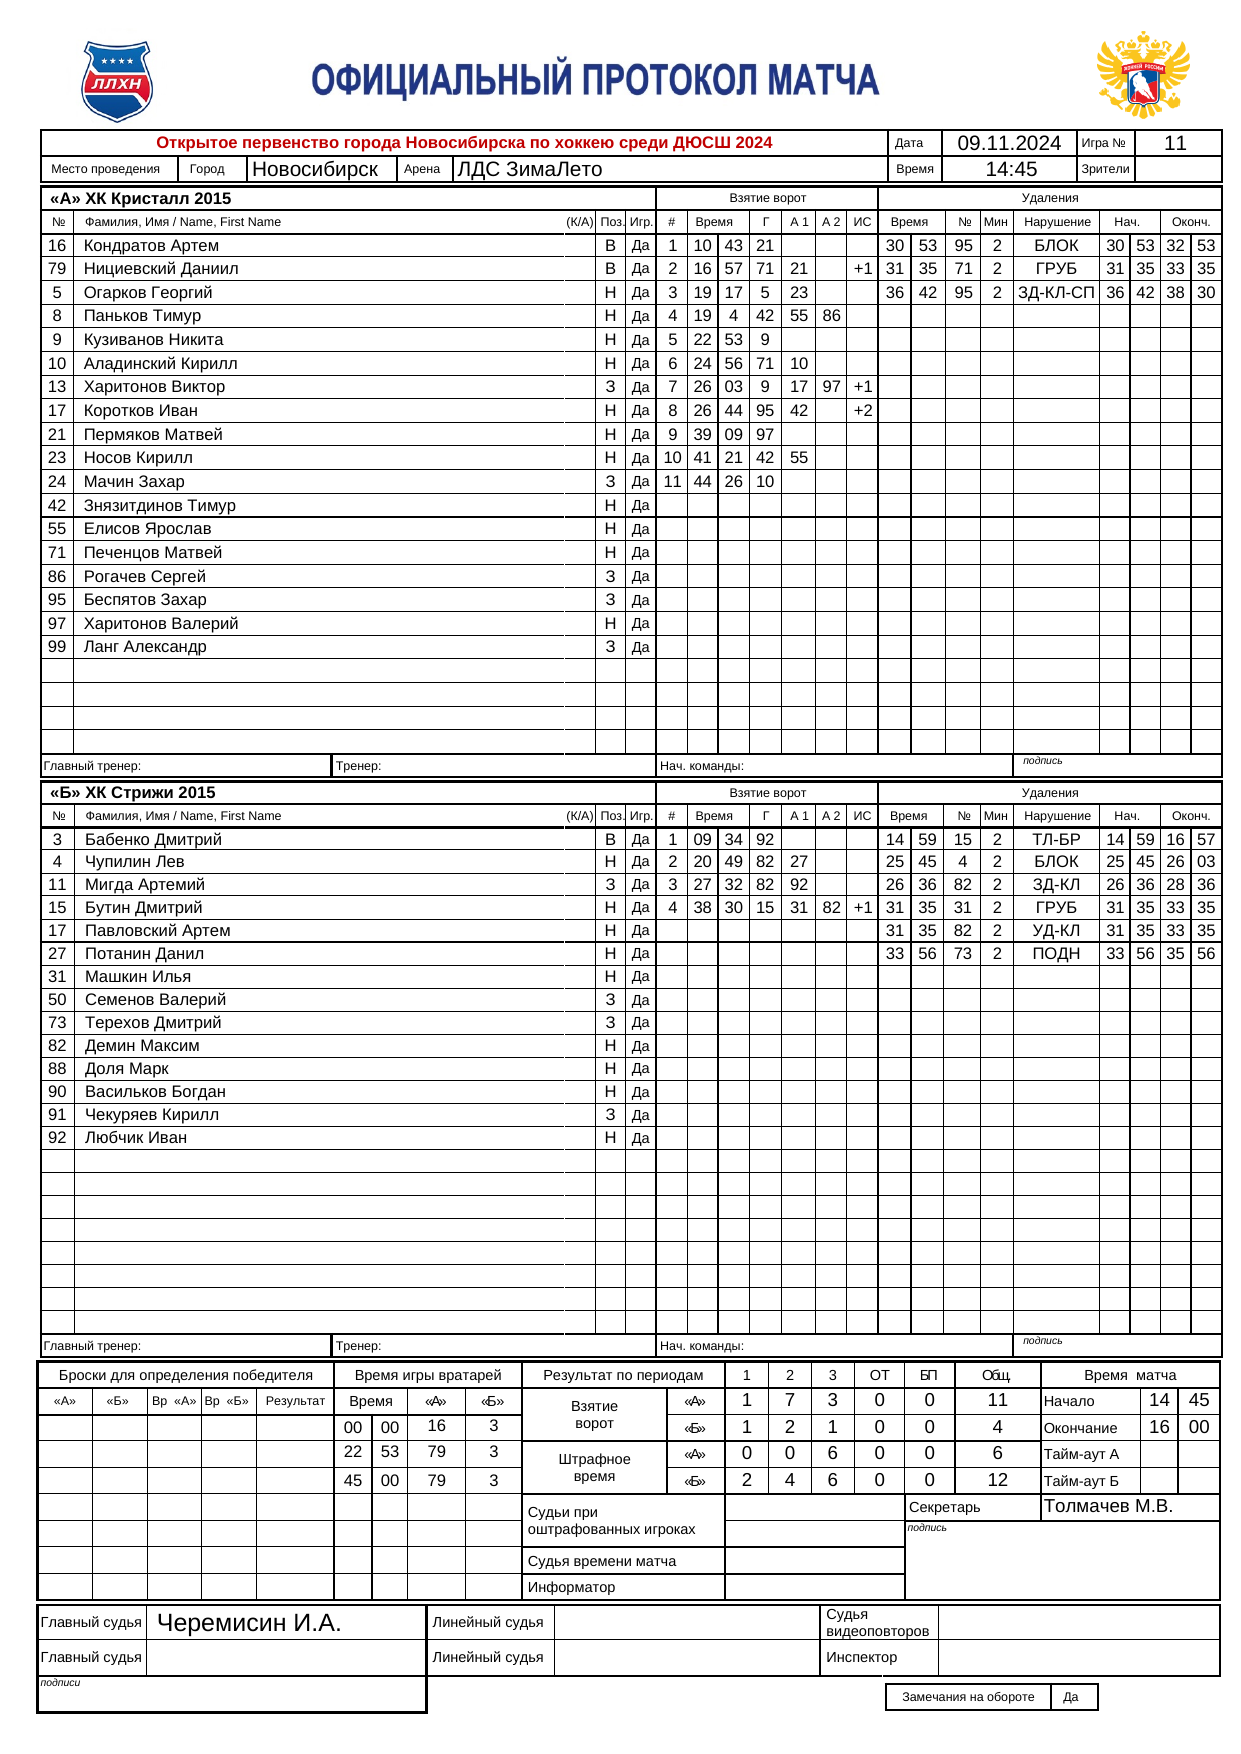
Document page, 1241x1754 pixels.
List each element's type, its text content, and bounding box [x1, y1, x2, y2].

table_cell 30 [879, 235, 910, 256]
table_cell [1179, 1468, 1219, 1493]
table_cell [42, 659, 73, 682]
table_cell [596, 683, 625, 706]
table_cell [74, 683, 564, 706]
table_cell [750, 1265, 781, 1287]
table_cell 27 [688, 874, 717, 895]
table_cell Харитонов Валерий [74, 612, 564, 634]
table_cell [688, 1311, 717, 1333]
table_cell 09 [688, 829, 717, 849]
table_cell [1014, 423, 1099, 445]
table_cell 97 [42, 612, 73, 634]
table_cell [816, 399, 846, 422]
table_cell [1014, 1012, 1099, 1033]
table_cell [565, 541, 595, 564]
table_cell [1014, 1081, 1099, 1103]
table_cell Да [626, 541, 655, 564]
table_cell [428, 1677, 882, 1711]
table_cell ИС [847, 805, 877, 826]
table_cell [1131, 1081, 1160, 1103]
table_cell 15 [944, 829, 980, 849]
table_cell [750, 1035, 781, 1057]
table_cell [1131, 1150, 1160, 1172]
table_cell [565, 423, 595, 445]
table_cell Толмачев М.В. [1042, 1495, 1219, 1520]
table_cell [93, 1441, 147, 1467]
table_cell [981, 1242, 1013, 1264]
table_cell [565, 1173, 595, 1195]
table_cell 38 [1161, 281, 1190, 303]
table_cell [565, 565, 595, 587]
table_cell [782, 235, 815, 256]
table_cell 2 [981, 896, 1013, 918]
table_cell 26 [688, 376, 717, 398]
table_cell [1131, 1265, 1160, 1287]
table_cell [1192, 305, 1221, 327]
table_cell [565, 1219, 595, 1241]
table_cell 55 [782, 446, 815, 469]
table_cell [981, 636, 1013, 658]
table_cell [879, 707, 910, 729]
table_cell [373, 1547, 407, 1573]
table_cell [688, 1265, 717, 1287]
table_cell [93, 1521, 147, 1546]
table_cell ЛДС ЗимаЛето [454, 157, 887, 181]
table_cell [42, 1196, 74, 1218]
table_cell [1014, 1150, 1099, 1172]
table_cell 0 [905, 1442, 954, 1467]
table_cell З [596, 376, 625, 398]
table_cell [719, 1242, 749, 1264]
table_header Взятие ворот [657, 188, 877, 209]
table_cell [750, 1242, 781, 1264]
table_cell [657, 565, 687, 587]
table_cell [1161, 518, 1190, 540]
table_cell [688, 1035, 717, 1057]
table_cell 82 [750, 850, 781, 872]
table_cell [883, 1677, 1220, 1681]
table_cell Да [626, 1104, 655, 1126]
table_cell [202, 1547, 256, 1573]
table_cell [408, 1494, 465, 1520]
table_cell 57 [1192, 829, 1221, 849]
table_cell 21 [782, 257, 815, 280]
table_cell [912, 1150, 943, 1172]
table_cell [816, 565, 846, 587]
table_cell [688, 1173, 717, 1195]
table_cell 25 [1100, 850, 1129, 872]
table_cell [1014, 494, 1099, 516]
table_cell [1014, 966, 1099, 987]
table_cell [1192, 541, 1221, 564]
table_cell [1100, 730, 1129, 753]
table_cell [1161, 1196, 1190, 1218]
table_cell [1131, 376, 1160, 398]
table_cell 2 [726, 1468, 768, 1493]
table_cell [726, 1495, 904, 1520]
table_cell А 2 [816, 805, 846, 826]
table_cell [847, 874, 877, 895]
table_cell 0 [855, 1442, 904, 1467]
table_cell [42, 1311, 74, 1333]
table_cell [1131, 1104, 1160, 1126]
table_cell [1100, 612, 1129, 634]
table_cell [1131, 1058, 1160, 1079]
table_cell [1014, 565, 1099, 587]
table_cell [39, 1416, 92, 1440]
table_cell [1100, 588, 1129, 611]
table_cell 2 [769, 1415, 811, 1440]
table_cell [1131, 1012, 1160, 1033]
table_cell Н [596, 612, 625, 634]
table_cell [879, 1219, 910, 1241]
table_cell Черемисин И.А. [147, 1606, 425, 1639]
table_cell [39, 1521, 92, 1546]
table_cell Да [626, 1058, 655, 1079]
table_cell Нач. команды: [657, 1335, 1012, 1356]
table_header Время матча [1042, 1363, 1219, 1387]
table_cell [1192, 1035, 1221, 1057]
table_cell 35 [912, 896, 943, 918]
table_cell Н [596, 352, 625, 374]
table_cell [946, 588, 980, 611]
table_cell [912, 565, 945, 587]
table_cell [1161, 1242, 1190, 1264]
table_cell [750, 1081, 781, 1103]
table_cell Мачин Захар [74, 470, 564, 493]
table_cell Секретарь [906, 1495, 1040, 1520]
table_cell [1192, 683, 1221, 706]
table_cell [946, 659, 980, 682]
table_cell [1014, 1265, 1099, 1287]
table_cell [750, 1196, 781, 1218]
table_cell [1100, 1196, 1129, 1218]
table_cell 31 [1100, 257, 1129, 280]
table_cell [944, 1265, 980, 1287]
table_cell Поз. [596, 211, 625, 233]
table_cell [1161, 1173, 1190, 1195]
table_cell [981, 1104, 1013, 1126]
table_cell [1192, 399, 1221, 422]
table_cell 2 [981, 920, 1013, 941]
table_cell [944, 1035, 980, 1057]
table_cell [42, 1219, 74, 1241]
table_cell [1014, 989, 1099, 1011]
table_cell [565, 920, 595, 941]
table_cell 71 [42, 541, 73, 564]
table_cell ТЛ-БР [1014, 829, 1099, 849]
table_cell [946, 376, 980, 398]
table_cell [1192, 1288, 1221, 1310]
table_cell [782, 565, 815, 587]
table_cell [626, 730, 655, 753]
table_cell [816, 659, 846, 682]
table_cell [912, 1035, 943, 1057]
table_cell [912, 1311, 943, 1333]
table_cell 4 [719, 305, 749, 327]
table_cell З [596, 565, 625, 587]
table_cell [1161, 612, 1190, 634]
table_cell 6 [657, 352, 687, 374]
table_header Взятие ворот [657, 783, 877, 803]
table_header 1 [726, 1363, 768, 1387]
table_cell [565, 1127, 595, 1149]
table_cell [565, 1081, 595, 1103]
table_cell Да [626, 920, 655, 941]
table_cell [335, 1494, 371, 1520]
table_cell 14 [1141, 1389, 1177, 1413]
table_cell [626, 1242, 655, 1264]
table_cell 16 [1141, 1415, 1177, 1440]
table_cell [847, 1265, 877, 1287]
table_cell Главный судья [39, 1606, 146, 1639]
table_cell 2 [981, 281, 1013, 303]
table_cell Инспектор [821, 1640, 938, 1675]
table_cell В [596, 829, 625, 849]
table_cell [1100, 1081, 1129, 1103]
table_cell Кузиванов Никита [74, 328, 564, 351]
table_cell [148, 1441, 201, 1467]
table_cell [782, 920, 815, 941]
table_cell [688, 565, 717, 587]
table_cell [1161, 659, 1190, 682]
table_cell [750, 541, 781, 564]
table_cell [1161, 1265, 1190, 1287]
table_cell Н [596, 541, 625, 564]
table_cell [565, 966, 595, 987]
table_cell [1192, 989, 1221, 1011]
table_cell [719, 518, 749, 540]
table_cell 9 [42, 328, 73, 351]
table_cell [847, 1081, 877, 1103]
table_cell № [42, 211, 73, 233]
table_cell [257, 1416, 333, 1440]
table_cell [847, 943, 877, 964]
table_cell [565, 376, 595, 398]
table_header 2 [769, 1363, 811, 1387]
table_cell [719, 1127, 749, 1149]
table_cell [750, 1012, 781, 1033]
table_cell [596, 1288, 625, 1310]
table_cell Беспятов Захар [74, 588, 564, 611]
table_cell [879, 376, 910, 398]
table_cell Арена [398, 157, 452, 181]
table_cell [782, 1035, 815, 1057]
table_cell [1192, 352, 1221, 374]
table_cell [75, 1265, 564, 1287]
table_cell [719, 730, 749, 753]
table_cell [816, 850, 846, 872]
table_cell 82 [944, 874, 980, 895]
table_cell 0 [855, 1415, 904, 1440]
table_cell [816, 352, 846, 374]
table_cell [1161, 565, 1190, 587]
table_cell [1131, 352, 1160, 374]
table_cell [657, 1242, 687, 1264]
table_cell [1014, 352, 1099, 374]
table_cell 59 [1131, 829, 1160, 849]
table_cell [596, 1196, 625, 1218]
table_cell 25 [879, 850, 910, 872]
table_cell 00 [373, 1416, 407, 1440]
table_cell [565, 850, 595, 872]
table_cell [944, 989, 980, 1011]
table_cell [719, 1311, 749, 1333]
table_cell 31 [944, 896, 980, 918]
table_cell [847, 683, 877, 706]
table_cell 3 [466, 1468, 521, 1493]
table_cell [1192, 1219, 1221, 1241]
table_cell [1014, 446, 1099, 469]
table_cell [1014, 730, 1099, 753]
table_cell [555, 1640, 819, 1675]
table_cell Да [626, 1035, 655, 1057]
table_cell [981, 966, 1013, 987]
table_cell [939, 1640, 1219, 1675]
table_cell 79 [408, 1468, 465, 1493]
table_cell [1161, 1035, 1190, 1057]
table_cell Город [179, 157, 246, 181]
table_cell 2 [981, 943, 1013, 964]
table_cell Новосибирск [248, 157, 396, 181]
table_cell [847, 850, 877, 872]
table_cell [981, 683, 1013, 706]
table_cell [1192, 1012, 1221, 1033]
table_cell [1131, 565, 1160, 587]
table_cell 82 [42, 1035, 74, 1057]
table_cell [879, 541, 910, 564]
table_cell Потанин Данил [75, 943, 564, 964]
table_cell [816, 730, 846, 753]
table_cell [1161, 494, 1190, 516]
table_cell [946, 470, 980, 493]
table_cell 10 [688, 235, 717, 256]
table_cell [688, 612, 717, 634]
table_cell [879, 1081, 910, 1103]
table_cell Да [626, 281, 655, 303]
table_cell 71 [750, 352, 781, 374]
table_cell +1 [847, 257, 877, 280]
table_cell +1 [847, 896, 877, 918]
table_cell [879, 518, 910, 540]
table_cell [847, 1173, 877, 1195]
table_cell Носов Кирилл [74, 446, 564, 469]
table_cell [408, 1521, 465, 1546]
table_cell [782, 494, 815, 516]
table_cell [816, 1311, 846, 1333]
table_cell [719, 494, 749, 516]
table_cell 1 [657, 235, 687, 256]
table_header 11 [1136, 131, 1221, 155]
table_cell 7 [769, 1389, 811, 1413]
table_cell [879, 399, 910, 422]
table_cell [1131, 1173, 1160, 1195]
table_cell [688, 730, 717, 753]
table_cell [981, 1127, 1013, 1149]
table_cell [946, 446, 980, 469]
table_cell Тренер: [333, 755, 655, 776]
table_cell № [944, 805, 980, 826]
table_cell [847, 541, 877, 564]
table_cell [847, 1242, 877, 1264]
table_cell [816, 446, 846, 469]
table_cell 1 [657, 829, 687, 849]
table_cell [1100, 518, 1129, 540]
table_cell [1131, 446, 1160, 469]
table_cell 82 [944, 920, 980, 941]
table_cell [1014, 541, 1099, 564]
table_cell [912, 305, 945, 327]
table_cell [750, 707, 781, 729]
table_cell [1131, 518, 1160, 540]
table_cell Н [596, 399, 625, 422]
table_cell 4 [657, 305, 687, 327]
table_cell Главный судья [39, 1640, 146, 1675]
table_cell «А» [668, 1389, 724, 1413]
table_cell 5 [750, 281, 781, 303]
table_cell [719, 659, 749, 682]
table_cell [816, 966, 846, 987]
table_cell [719, 920, 749, 941]
table_cell [1100, 1242, 1129, 1264]
table_cell [1192, 1058, 1221, 1079]
table_cell 56 [1192, 943, 1221, 964]
table_cell [981, 446, 1013, 469]
table_cell 45 [335, 1468, 371, 1493]
table_cell 10 [42, 352, 73, 374]
table_cell Н [596, 943, 625, 964]
table_cell Место проведения [42, 157, 177, 181]
table_cell [1014, 470, 1099, 493]
table_cell [750, 1104, 781, 1126]
table_cell [782, 1012, 815, 1033]
table_cell [1161, 588, 1190, 611]
table_cell Да [626, 235, 655, 256]
table_cell 22 [335, 1441, 371, 1467]
table_cell 10 [750, 470, 781, 493]
table_cell [816, 1173, 846, 1195]
table_cell [657, 659, 687, 682]
table_cell [719, 1104, 749, 1126]
table_cell [750, 943, 781, 964]
table_cell [912, 1058, 943, 1079]
table_cell [816, 1242, 846, 1264]
table_cell [466, 1494, 521, 1520]
table_cell 35 [1192, 257, 1221, 280]
table_cell Судья видеоповторов [821, 1606, 938, 1639]
table_cell 33 [1161, 257, 1190, 280]
table_cell [1161, 1219, 1190, 1241]
table_cell [1100, 328, 1129, 351]
table_cell 9 [657, 423, 687, 445]
table_cell [816, 920, 846, 941]
table_cell [565, 399, 595, 422]
table_cell [42, 1150, 74, 1172]
table_cell [782, 989, 815, 1011]
table_cell [946, 328, 980, 351]
table_cell [657, 1219, 687, 1241]
table_cell [1131, 683, 1160, 706]
table_cell [1192, 636, 1221, 658]
table_cell 27 [42, 943, 74, 964]
table_cell [335, 1521, 371, 1546]
table_cell [946, 494, 980, 516]
table_cell [847, 989, 877, 1011]
table_cell Н [596, 1127, 625, 1149]
table_cell [750, 659, 781, 682]
table_cell Н [596, 423, 625, 445]
table_cell [148, 1521, 201, 1546]
table_cell [1131, 989, 1160, 1011]
table_cell 97 [750, 423, 781, 445]
table_cell [565, 896, 595, 918]
table_cell [750, 1173, 781, 1195]
table_cell [1014, 1196, 1099, 1218]
table_cell [719, 565, 749, 587]
table_cell [981, 1150, 1013, 1172]
table_cell [782, 1173, 815, 1195]
table_cell [847, 636, 877, 658]
table_cell 21 [719, 446, 749, 469]
table_cell [879, 1127, 910, 1149]
table_cell [782, 966, 815, 987]
table_cell [1014, 305, 1099, 327]
table_cell 5 [657, 328, 687, 351]
table_cell [202, 1494, 256, 1520]
table_cell Чекуряев Кирилл [75, 1104, 564, 1126]
table_cell [912, 541, 945, 564]
table_cell [1161, 328, 1190, 351]
table_cell 24 [688, 352, 717, 374]
table_cell подпись [1014, 755, 1221, 776]
table_cell 71 [946, 257, 980, 280]
table_cell 31 [1100, 896, 1129, 918]
table_cell [1014, 659, 1099, 682]
table_cell 26 [1161, 850, 1190, 872]
table_cell [466, 1574, 521, 1599]
table_cell [944, 1173, 980, 1195]
table_cell 33 [1100, 943, 1129, 964]
picture [5, 28, 1197, 129]
table_cell Взятие ворот [523, 1389, 666, 1440]
table_cell ГРУБ [1014, 257, 1099, 280]
table_cell [879, 305, 910, 327]
table_header ОТ [855, 1363, 904, 1387]
table_cell 30 [1100, 235, 1129, 256]
table_cell 36 [912, 874, 943, 895]
table_cell [1014, 328, 1099, 351]
table_header Удаления [879, 188, 1221, 209]
table_cell [1100, 1127, 1129, 1149]
table_cell [879, 423, 910, 445]
table_cell Нициевский Даниил [74, 257, 564, 280]
table_cell [1014, 399, 1099, 422]
table_cell [565, 518, 595, 540]
table_cell Да [626, 328, 655, 351]
table_cell БЛОК [1014, 235, 1099, 256]
table_cell [257, 1494, 333, 1520]
table_cell 86 [816, 305, 846, 327]
table_cell [879, 636, 910, 658]
table_cell [719, 1012, 749, 1033]
table_cell Да [626, 376, 655, 398]
table_cell [847, 1035, 877, 1057]
table_cell [879, 1012, 910, 1033]
table_cell 31 [42, 966, 74, 987]
table_cell [1161, 446, 1190, 469]
table_cell [816, 1150, 846, 1172]
table_cell Н [596, 305, 625, 327]
table_cell Да [626, 518, 655, 540]
table_cell Время [688, 805, 749, 826]
table_cell 21 [750, 235, 781, 256]
table_cell 86 [42, 565, 73, 587]
table_cell [335, 1547, 371, 1573]
table_cell 3 [42, 829, 74, 849]
table_cell [946, 565, 980, 587]
table_cell 09 [719, 423, 749, 445]
table_cell [565, 659, 595, 682]
table_cell [847, 829, 877, 849]
table_cell [626, 1150, 655, 1172]
table_cell 2 [981, 874, 1013, 895]
table_cell [782, 1081, 815, 1103]
table_cell «А» [39, 1389, 92, 1413]
table_cell [782, 1288, 815, 1310]
table_cell [847, 235, 877, 256]
table_cell [688, 989, 717, 1011]
table_cell [1014, 1104, 1099, 1126]
table_cell 42 [782, 399, 815, 422]
table_cell [42, 1173, 74, 1195]
table_cell [981, 518, 1013, 540]
table_cell [1192, 659, 1221, 682]
table_cell Да [626, 896, 655, 918]
table_cell 14 [879, 829, 910, 849]
table_cell [1131, 588, 1160, 611]
table_cell [879, 683, 910, 706]
table_cell [946, 636, 980, 658]
table_cell 6 [812, 1468, 854, 1493]
table_cell [688, 588, 717, 611]
table_cell [565, 636, 595, 658]
table_cell [750, 920, 781, 941]
table_cell [1192, 470, 1221, 493]
table_cell 31 [1100, 920, 1129, 941]
table_cell [912, 730, 945, 753]
table_cell [879, 659, 910, 682]
table_cell Да [626, 1012, 655, 1033]
table_cell 31 [879, 257, 910, 280]
table_cell [879, 1265, 910, 1287]
table_cell [912, 1081, 943, 1103]
table_cell [596, 707, 625, 729]
table_cell [596, 1265, 625, 1287]
table_cell [944, 1058, 980, 1079]
table_cell [1100, 989, 1129, 1011]
table_cell 55 [782, 305, 815, 327]
table_cell [719, 683, 749, 706]
table_cell [202, 1416, 256, 1440]
table_cell [816, 423, 846, 445]
table_cell 28 [1161, 874, 1190, 895]
table_cell [565, 612, 595, 634]
table_cell [847, 1150, 877, 1172]
table_cell [912, 636, 945, 658]
table_cell [879, 328, 910, 351]
table_cell [981, 1173, 1013, 1195]
table_cell 0 [905, 1415, 954, 1440]
table_cell Информатор [523, 1575, 724, 1599]
table_cell [1192, 730, 1221, 753]
table_cell 0 [726, 1442, 768, 1467]
table_cell [657, 588, 687, 611]
table_cell [1100, 423, 1129, 445]
table_cell [816, 235, 846, 256]
table_cell [596, 1311, 625, 1333]
table_cell [912, 1242, 943, 1264]
table_cell [1192, 494, 1221, 516]
table_cell [75, 1150, 564, 1172]
table_cell Вр «А» [148, 1389, 201, 1413]
table_cell [816, 636, 846, 658]
table_cell [981, 1219, 1013, 1241]
table_cell [596, 1173, 625, 1195]
table_cell [1131, 541, 1160, 564]
table_cell [1131, 423, 1160, 445]
table_cell [147, 1640, 425, 1675]
table_cell [981, 328, 1013, 351]
table_cell № [42, 805, 74, 826]
table_cell Время [879, 805, 943, 826]
table_cell [1100, 1219, 1129, 1241]
table_cell 6 [956, 1442, 1040, 1467]
table_cell [719, 1265, 749, 1287]
table_cell [1131, 966, 1160, 987]
table_cell [944, 1196, 980, 1218]
table_cell [202, 1574, 256, 1599]
table_cell [688, 636, 717, 658]
table_cell # [657, 805, 687, 826]
table_cell [847, 966, 877, 987]
table_cell Машкин Илья [75, 966, 564, 987]
table_cell [1161, 470, 1190, 493]
table_cell [1100, 352, 1129, 374]
table_cell [565, 989, 595, 1011]
table_cell [148, 1468, 201, 1493]
table_cell [74, 659, 564, 682]
table_cell Судьи при оштрафованных игроках [523, 1495, 724, 1546]
table_cell [565, 874, 595, 895]
table_cell 03 [719, 376, 749, 398]
table_cell 5 [42, 281, 73, 303]
table_cell [750, 989, 781, 1011]
table_cell 42 [1131, 281, 1160, 303]
table_cell [1099, 1682, 1220, 1711]
table_cell 39 [688, 423, 717, 445]
table_cell Бабенко Дмитрий [75, 829, 564, 849]
table_cell [847, 1127, 877, 1149]
table_cell [816, 683, 846, 706]
table_cell [1100, 707, 1129, 729]
table_header Игра № [1078, 131, 1134, 155]
table_cell [981, 1311, 1013, 1333]
table_cell [750, 518, 781, 540]
table_cell [847, 659, 877, 682]
table_cell З [596, 1104, 625, 1126]
table_cell [912, 1265, 943, 1287]
table_cell Семенов Валерий [75, 989, 564, 1011]
table_cell [879, 494, 910, 516]
table_cell Чупилин Лев [75, 850, 564, 872]
table_cell [657, 1150, 687, 1172]
table_cell 57 [719, 257, 749, 280]
table_cell 82 [816, 896, 846, 918]
table_cell [1131, 636, 1160, 658]
table_cell [75, 1311, 564, 1333]
table_cell Да [626, 565, 655, 587]
table_cell [1161, 1058, 1190, 1079]
table_cell [1014, 1173, 1099, 1195]
table_cell [657, 1127, 687, 1149]
table_cell 3 [466, 1416, 521, 1440]
table_cell 45 [1131, 850, 1160, 872]
table_cell [719, 612, 749, 634]
table_cell Время [335, 1389, 407, 1413]
table_cell Нарушение [1014, 211, 1099, 233]
table_cell [39, 1574, 92, 1599]
table_cell [1014, 518, 1099, 540]
table_cell 36 [1100, 281, 1129, 303]
table_cell [1192, 376, 1221, 398]
table_cell [688, 1104, 717, 1126]
table_cell [847, 281, 877, 303]
table_cell [1192, 1311, 1221, 1333]
table_cell З [596, 470, 625, 493]
table_cell [657, 707, 687, 729]
table_cell В [596, 257, 625, 280]
table_cell [1100, 565, 1129, 587]
table_cell 3 [812, 1389, 854, 1413]
table_cell [75, 1288, 564, 1310]
table_cell [816, 943, 846, 964]
table_cell [42, 1242, 74, 1264]
table_cell [1161, 399, 1190, 422]
table_header «Б» ХК Стрижи 2015 [42, 783, 655, 803]
table_cell [981, 352, 1013, 374]
table_cell [981, 1265, 1013, 1287]
table_cell Да [626, 966, 655, 987]
table_cell [466, 1521, 521, 1546]
table_cell 12 [956, 1468, 1040, 1493]
table_cell [750, 612, 781, 634]
table_cell [719, 541, 749, 564]
table_cell [565, 352, 595, 374]
table_cell [688, 1288, 717, 1310]
table_cell [1100, 1012, 1129, 1033]
table_cell Да [626, 446, 655, 469]
table_cell [816, 1104, 846, 1126]
table_cell [1192, 1196, 1221, 1218]
table_cell 88 [42, 1058, 74, 1079]
table_cell Начало [1042, 1389, 1140, 1413]
table_cell [750, 494, 781, 516]
table_cell З [596, 874, 625, 895]
table_cell [1100, 659, 1129, 682]
table_cell [1131, 612, 1160, 634]
table_cell Н [596, 1035, 625, 1057]
table_header Броски для определения победителя [39, 1363, 333, 1387]
table_cell 1 [726, 1389, 768, 1413]
table_cell Да [626, 612, 655, 634]
table_cell 49 [719, 850, 749, 872]
table_cell 0 [855, 1389, 904, 1413]
table_cell [981, 1081, 1013, 1103]
table_cell [1100, 683, 1129, 706]
table_cell [879, 1196, 910, 1218]
table_cell [565, 305, 595, 327]
table_cell Главный тренер: [42, 755, 330, 776]
table_cell [847, 305, 877, 327]
table_cell Судья времени матча [523, 1548, 724, 1573]
table_cell Да [626, 989, 655, 1011]
table_header БП [905, 1363, 954, 1387]
table_cell [1100, 1058, 1129, 1079]
table_cell 53 [1192, 235, 1221, 256]
table_cell [596, 1219, 625, 1241]
table_cell [726, 1548, 904, 1573]
table_cell Окончание [1042, 1415, 1140, 1440]
table_cell [816, 281, 846, 303]
table_cell ЗД-КЛ-СП [1014, 281, 1099, 303]
table_cell «А» [408, 1389, 465, 1413]
table_cell [847, 494, 877, 516]
table_cell [879, 730, 910, 753]
table_cell ГРУБ [1014, 896, 1099, 918]
table_cell [373, 1574, 407, 1599]
table_cell Нарушение [1014, 805, 1099, 826]
table_cell [626, 1311, 655, 1333]
table_cell [750, 1219, 781, 1241]
table_cell 32 [719, 874, 749, 895]
table_cell [1131, 1035, 1160, 1057]
table_cell [657, 1196, 687, 1218]
table_cell Елисов Ярослав [74, 518, 564, 540]
table_cell [719, 1081, 749, 1103]
table_cell [981, 659, 1013, 682]
table_cell [782, 1219, 815, 1241]
table_cell Аладинский Кирилл [74, 352, 564, 374]
table_cell [596, 659, 625, 682]
table_cell [1161, 423, 1190, 445]
table_cell [626, 659, 655, 682]
table_cell [981, 1288, 1013, 1310]
table_cell 45 [1179, 1389, 1219, 1413]
table_cell [782, 541, 815, 564]
table_cell 21 [42, 423, 73, 445]
table_cell [75, 1196, 564, 1218]
table_cell [879, 612, 910, 634]
table_cell 36 [1131, 874, 1160, 895]
table_cell Да [626, 399, 655, 422]
table_cell 42 [912, 281, 945, 303]
table_cell [1192, 1081, 1221, 1103]
table_cell 8 [42, 305, 73, 327]
table_cell Тайм-аут Б [1042, 1468, 1140, 1493]
table_cell 92 [750, 829, 781, 849]
table_cell Штрафное время [523, 1442, 666, 1493]
table_cell [719, 1058, 749, 1079]
table_cell [816, 470, 846, 493]
table_cell 44 [688, 470, 717, 493]
table_cell [75, 1242, 564, 1264]
table_cell (К/А) [565, 805, 595, 826]
table_cell 0 [855, 1468, 904, 1493]
table_cell [879, 470, 910, 493]
table_header Замечания на обороте [887, 1685, 1050, 1709]
table_cell [1161, 1288, 1190, 1310]
table_cell [1131, 494, 1160, 516]
table_cell [596, 1150, 625, 1172]
table_cell [816, 518, 846, 540]
table_cell [1161, 730, 1190, 753]
table_cell 35 [912, 920, 943, 941]
table_cell 26 [688, 399, 717, 422]
table_cell [847, 612, 877, 634]
table_cell Харитонов Виктор [74, 376, 564, 398]
table_cell [596, 1242, 625, 1264]
table_cell [42, 1265, 74, 1287]
table_cell [565, 235, 595, 256]
table_cell УД-КЛ [1014, 920, 1099, 941]
table_cell Зрители [1078, 157, 1134, 181]
table_cell [688, 707, 717, 729]
table_cell 35 [1192, 920, 1221, 941]
table_cell [1161, 1150, 1190, 1172]
table_cell [981, 376, 1013, 398]
table_cell Да [626, 305, 655, 327]
table_header Общ. [956, 1363, 1040, 1387]
table_cell [719, 1150, 749, 1172]
table_cell [847, 1012, 877, 1033]
table_cell Да [626, 257, 655, 280]
table_cell Линейный судья [428, 1606, 554, 1639]
table_cell 1 [812, 1415, 854, 1440]
table_cell [912, 683, 945, 706]
table_cell Фамилия, Имя / Name, First Name [75, 805, 565, 826]
table_cell [565, 1196, 595, 1218]
table_cell Н [596, 896, 625, 918]
table_cell [565, 1265, 595, 1287]
table_cell 90 [42, 1081, 74, 1103]
table_cell 56 [1131, 943, 1160, 964]
table_header Да [1052, 1685, 1097, 1709]
table_cell 45 [912, 850, 943, 872]
table_cell Мин [981, 805, 1013, 826]
table_cell [879, 989, 910, 1011]
table_cell [335, 1574, 371, 1599]
table_cell ИС [847, 211, 877, 233]
table_cell [847, 470, 877, 493]
table_cell 34 [719, 829, 749, 849]
table_cell [148, 1574, 201, 1599]
table_cell [565, 707, 595, 729]
table_cell 30 [719, 896, 749, 918]
table_cell 00 [373, 1468, 407, 1493]
table_cell [944, 1219, 980, 1241]
table_cell [1161, 541, 1190, 564]
table_cell [816, 612, 846, 634]
table_cell № [946, 211, 980, 233]
table_cell [912, 494, 945, 516]
table_cell 56 [719, 352, 749, 374]
table_cell [981, 470, 1013, 493]
table_cell Демин Максим [75, 1035, 564, 1057]
table_cell [257, 1547, 333, 1573]
table_cell Да [626, 874, 655, 895]
table_cell [847, 707, 877, 729]
table_cell [565, 257, 595, 280]
table_cell 55 [42, 518, 73, 540]
table_cell [257, 1574, 333, 1599]
table_cell [657, 541, 687, 564]
table_cell [626, 683, 655, 706]
table_cell [466, 1547, 521, 1573]
table_cell [657, 1173, 687, 1195]
table_cell [565, 281, 595, 303]
table_cell [1014, 612, 1099, 634]
table_cell [42, 707, 73, 729]
table_cell [847, 588, 877, 611]
table_cell 16 [408, 1416, 465, 1440]
table_cell [946, 730, 980, 753]
table_cell [1131, 328, 1160, 351]
table_cell [657, 920, 687, 941]
table_cell [750, 1127, 781, 1149]
table_cell [1192, 518, 1221, 540]
table_cell 31 [782, 896, 815, 918]
table_cell [657, 612, 687, 634]
table_cell Да [626, 943, 655, 964]
table_cell Тайм-аут А [1042, 1441, 1140, 1467]
table_cell З [596, 1012, 625, 1033]
table_cell [782, 683, 815, 706]
table_cell [816, 707, 846, 729]
table_cell [1100, 541, 1129, 564]
table_cell [1192, 446, 1221, 469]
table_cell [257, 1521, 333, 1546]
table_cell 8 [657, 399, 687, 422]
table_cell 50 [42, 989, 74, 1011]
table_cell [847, 1311, 877, 1333]
table_cell [626, 1219, 655, 1241]
table_cell 41 [688, 446, 717, 469]
table_cell Тренер: [333, 1335, 655, 1356]
table_cell 53 [373, 1441, 407, 1467]
table_cell Да [626, 850, 655, 872]
table_cell 3 [657, 281, 687, 303]
table_cell [912, 1012, 943, 1033]
table_cell [1192, 966, 1221, 987]
table_cell [1100, 399, 1129, 422]
table_cell 97 [816, 376, 846, 398]
table_cell Нач. [1100, 211, 1160, 233]
table_cell [626, 1265, 655, 1287]
table_cell [946, 683, 980, 706]
table_cell 4 [769, 1468, 811, 1493]
table_cell 16 [1161, 829, 1190, 849]
table_cell [816, 1288, 846, 1310]
table_cell А 1 [782, 211, 815, 233]
table_cell [912, 659, 945, 682]
table_cell [879, 1058, 910, 1079]
table_cell Время [879, 211, 945, 233]
table_cell 4 [956, 1415, 1040, 1440]
table_cell [946, 707, 980, 729]
table_cell Да [626, 588, 655, 611]
table_cell 4 [944, 850, 980, 872]
table_cell [879, 966, 910, 987]
table_cell [750, 1288, 781, 1310]
table_cell 0 [905, 1389, 954, 1413]
table_cell 35 [1131, 920, 1160, 941]
table_cell [981, 541, 1013, 564]
table_cell [782, 943, 815, 964]
table_cell Фамилия, Имя / Name, First Name [74, 211, 565, 233]
table_cell 56 [912, 943, 943, 964]
table_cell [944, 966, 980, 987]
table_cell [1161, 636, 1190, 658]
table_cell [74, 730, 564, 753]
table_cell 14 [1100, 829, 1129, 849]
table_cell [1014, 588, 1099, 611]
table_cell [1014, 1311, 1099, 1333]
table_cell [782, 659, 815, 682]
table_cell [847, 565, 877, 587]
table_cell [688, 1196, 717, 1218]
table_cell 35 [1161, 943, 1190, 964]
table_cell [1131, 305, 1160, 327]
table_cell [1100, 1173, 1129, 1195]
table_cell 7 [657, 376, 687, 398]
table_cell [879, 352, 910, 374]
table_cell 73 [944, 943, 980, 964]
table_cell [912, 1196, 943, 1218]
table_cell 26 [1100, 874, 1129, 895]
table_cell 23 [782, 281, 815, 303]
table_cell [879, 446, 910, 469]
table_cell [981, 588, 1013, 611]
table_cell [1192, 1127, 1221, 1149]
table_cell # [657, 211, 687, 233]
table_cell Да [626, 829, 655, 849]
table_cell 14:45 [943, 157, 1076, 181]
table_cell [688, 541, 717, 564]
table_cell 22 [688, 328, 717, 351]
table_cell Поз. [596, 805, 625, 826]
table_cell [912, 612, 945, 634]
table_cell [719, 1173, 749, 1195]
table_cell [1161, 352, 1190, 374]
table_cell [816, 1081, 846, 1103]
table_cell [688, 659, 717, 682]
table_cell 32 [1161, 235, 1190, 256]
table_cell 11 [657, 470, 687, 493]
table_cell Г [750, 211, 781, 233]
table_cell [981, 1196, 1013, 1218]
table_cell 3 [657, 874, 687, 895]
table_cell [688, 518, 717, 540]
table_cell «Б » [466, 1389, 521, 1413]
table_cell 15 [750, 896, 781, 918]
table_cell (К/А) [565, 211, 595, 233]
table_cell [565, 1035, 595, 1057]
table_cell [688, 1150, 717, 1172]
table_cell [912, 376, 945, 398]
table_cell [565, 494, 595, 516]
table_cell [688, 966, 717, 987]
table_cell [944, 1012, 980, 1033]
table_cell [726, 1521, 904, 1546]
table_cell [912, 1219, 943, 1241]
table_cell [816, 1219, 846, 1241]
table_cell [912, 423, 945, 445]
table_cell 95 [946, 281, 980, 303]
table_cell БЛОК [1014, 850, 1099, 872]
table_cell [750, 565, 781, 587]
table_cell Линейный судья [428, 1640, 554, 1675]
table_cell [1100, 636, 1129, 658]
table_cell [719, 943, 749, 964]
table_cell [782, 707, 815, 729]
table_header Время игры вратарей [335, 1363, 521, 1387]
table_cell 16 [688, 257, 717, 280]
table_cell [719, 588, 749, 611]
table_cell [1100, 1150, 1129, 1172]
table_cell 42 [750, 446, 781, 469]
table_cell [946, 612, 980, 634]
table_cell 36 [879, 281, 910, 303]
table_cell [93, 1574, 147, 1599]
table_cell [719, 1219, 749, 1241]
table_cell [565, 829, 595, 849]
table_cell 38 [688, 896, 717, 918]
table_cell [816, 1035, 846, 1057]
table_cell [565, 943, 595, 964]
table_cell 2 [657, 257, 687, 280]
table_cell [1192, 588, 1221, 611]
table_cell [816, 328, 846, 351]
table_cell Н [596, 850, 625, 872]
table_cell [565, 1288, 595, 1310]
table_cell [816, 1012, 846, 1033]
table_cell [1100, 1035, 1129, 1057]
table_cell [565, 588, 595, 611]
table_cell [1192, 423, 1221, 445]
table_cell 33 [1161, 896, 1190, 918]
table_cell 19 [688, 281, 717, 303]
table_cell [1161, 1127, 1190, 1149]
table_cell [912, 470, 945, 493]
table_cell [42, 683, 73, 706]
table_header Открытое первенство города Новосибирска по хоккею среди ДЮСШ 2024 [42, 131, 887, 155]
table_cell [912, 707, 945, 729]
table_cell 31 [879, 896, 910, 918]
table_cell [816, 989, 846, 1011]
table_cell 2 [981, 850, 1013, 872]
table_cell [688, 1081, 717, 1103]
table_cell Паньков Тимур [74, 305, 564, 327]
table_cell [565, 470, 595, 493]
table_cell [1014, 1035, 1099, 1057]
table_cell [657, 1265, 687, 1287]
table_cell [565, 1242, 595, 1264]
table_cell 42 [750, 305, 781, 327]
table_cell [981, 989, 1013, 1011]
table_cell [688, 1219, 717, 1241]
table_cell [1161, 989, 1190, 1011]
table_cell [816, 494, 846, 516]
table_cell [782, 1265, 815, 1287]
table_cell 15 [42, 896, 74, 918]
table_cell 17 [719, 281, 749, 303]
table_cell [750, 1150, 781, 1172]
table_cell +2 [847, 399, 877, 422]
table_cell [657, 1288, 687, 1310]
table_cell [93, 1468, 147, 1493]
table_cell [75, 1219, 564, 1241]
table_cell [565, 1311, 595, 1333]
table_cell [782, 518, 815, 540]
table_cell [93, 1494, 147, 1520]
table_cell [879, 1035, 910, 1057]
table_cell 9 [750, 328, 781, 351]
table_cell [782, 730, 815, 753]
table_cell [847, 352, 877, 374]
table_cell [657, 1081, 687, 1103]
table_cell [1014, 707, 1099, 729]
table_cell [1100, 1265, 1129, 1287]
table_cell [1131, 399, 1160, 422]
table_cell [1100, 494, 1129, 516]
table_cell [879, 1242, 910, 1264]
table_cell [1161, 1081, 1190, 1103]
table_cell [657, 1012, 687, 1033]
table_cell 20 [688, 850, 717, 872]
table_cell А 2 [816, 211, 846, 233]
table_cell [408, 1574, 465, 1599]
table_cell 92 [782, 874, 815, 895]
table_cell [939, 1606, 1219, 1639]
table_cell [148, 1547, 201, 1573]
table_cell 27 [782, 850, 815, 872]
table_cell 10 [657, 446, 687, 469]
table_cell Оконч. [1161, 211, 1221, 233]
table_cell [565, 1058, 595, 1079]
table_cell [816, 541, 846, 564]
table_cell [912, 399, 945, 422]
table_cell [1014, 1058, 1099, 1079]
table_cell [1014, 1127, 1099, 1149]
table_header Дата [889, 131, 941, 155]
table_cell 44 [719, 399, 749, 422]
table_cell [1131, 730, 1160, 753]
table_cell [657, 730, 687, 753]
table_cell [1192, 328, 1221, 351]
table_cell [782, 636, 815, 658]
table_cell [1161, 1012, 1190, 1033]
table_cell Мин [981, 211, 1013, 233]
table_cell 71 [750, 257, 781, 280]
table_cell 2 [981, 235, 1013, 256]
table_cell [39, 1547, 92, 1573]
table_cell 35 [1131, 896, 1160, 918]
table_cell [912, 1288, 943, 1310]
table_cell [981, 1058, 1013, 1079]
table_cell Любчик Иван [75, 1127, 564, 1149]
table_cell [1131, 707, 1160, 729]
table_cell [657, 1311, 687, 1333]
table_cell [93, 1416, 147, 1440]
table_cell [657, 943, 687, 964]
table_cell 2 [981, 829, 1013, 849]
table_cell 53 [912, 235, 945, 256]
table_cell В [596, 235, 625, 256]
table_cell [1100, 1311, 1129, 1333]
table_cell [847, 328, 877, 351]
table_cell Да [626, 470, 655, 493]
table_cell [912, 446, 945, 469]
table_cell [1131, 1219, 1160, 1241]
table_cell Терехов Дмитрий [75, 1012, 564, 1033]
table_cell [373, 1521, 407, 1546]
table_cell 2 [981, 257, 1013, 280]
table_cell [981, 1035, 1013, 1057]
table_cell 24 [42, 470, 73, 493]
table_cell Павловский Артем [75, 920, 564, 941]
table_cell [847, 518, 877, 540]
table_cell [847, 1104, 877, 1126]
table_cell [257, 1441, 333, 1467]
table_cell [782, 423, 815, 445]
table_cell [565, 1104, 595, 1126]
table_cell [719, 966, 749, 987]
table_cell [257, 1468, 333, 1493]
table_cell [688, 1012, 717, 1033]
table_cell [782, 1311, 815, 1333]
table_cell Да [626, 352, 655, 374]
table_cell [688, 1058, 717, 1079]
table_cell [1014, 1219, 1099, 1241]
table_cell Нач. [1100, 805, 1160, 826]
table_cell 53 [719, 328, 749, 351]
table_cell Печенцов Матвей [74, 541, 564, 564]
table_cell [93, 1547, 147, 1573]
table_cell 73 [42, 1012, 74, 1033]
table_cell [782, 1150, 815, 1172]
table_cell [750, 1311, 781, 1333]
table_cell [944, 1242, 980, 1264]
table_cell [565, 730, 595, 753]
table_cell 0 [905, 1468, 954, 1493]
table_cell 35 [1192, 896, 1221, 918]
table_cell Да [626, 1081, 655, 1103]
table_cell [944, 1288, 980, 1310]
table_cell [912, 328, 945, 351]
table_cell [1141, 1441, 1177, 1467]
table_cell [944, 1311, 980, 1333]
table_cell [1192, 612, 1221, 634]
table_cell [847, 1219, 877, 1241]
table_cell Васильков Богдан [75, 1081, 564, 1103]
table_cell 2 [657, 850, 687, 872]
table_cell [946, 541, 980, 564]
table_cell [1100, 966, 1129, 987]
table_cell [912, 518, 945, 540]
table_cell [1192, 1265, 1221, 1287]
table_cell 30 [1192, 281, 1221, 303]
table_cell [555, 1606, 819, 1639]
table_cell [1131, 1288, 1160, 1310]
table_cell [1131, 1127, 1160, 1149]
table_cell [912, 1173, 943, 1195]
table_cell [946, 423, 980, 445]
table_cell 4 [657, 896, 687, 918]
table_cell 17 [42, 399, 73, 422]
table_cell [847, 920, 877, 941]
table_cell [373, 1494, 407, 1520]
table_cell [719, 1035, 749, 1057]
table_cell 59 [912, 829, 943, 849]
table_cell [1192, 1150, 1221, 1172]
table_cell З [596, 588, 625, 611]
table_cell ПОДН [1014, 943, 1099, 964]
table_cell [912, 588, 945, 611]
table_cell [1131, 1196, 1160, 1218]
table_cell [879, 1288, 910, 1310]
table_cell 95 [42, 588, 73, 611]
table_cell Игр. [626, 805, 655, 826]
table_cell [1131, 1242, 1160, 1264]
table_cell 1 [726, 1415, 768, 1440]
table_cell [847, 1058, 877, 1079]
table_cell [719, 989, 749, 1011]
table_cell Н [596, 920, 625, 941]
table_cell Нач. команды: [657, 755, 1012, 776]
table_cell [912, 989, 943, 1011]
table_cell Вр «Б» [202, 1389, 256, 1413]
table_cell [626, 1173, 655, 1195]
table_cell Да [626, 636, 655, 658]
table_cell [1161, 1311, 1190, 1333]
table_cell 79 [408, 1441, 465, 1467]
table_cell [816, 1058, 846, 1079]
table_cell 95 [946, 235, 980, 256]
table_cell 95 [750, 399, 781, 422]
table_cell 35 [912, 257, 945, 280]
table_cell [946, 352, 980, 374]
table_cell 03 [1192, 850, 1221, 872]
table_cell 99 [42, 636, 73, 658]
table_cell [1179, 1441, 1219, 1467]
table_cell [39, 1441, 92, 1467]
table_cell [1100, 1288, 1129, 1310]
table_cell [1100, 305, 1129, 327]
table_cell Рогачев Сергей [74, 565, 564, 587]
table_cell [1161, 305, 1190, 327]
table_cell 11 [42, 874, 74, 895]
table_cell [1131, 1311, 1160, 1333]
table_cell 82 [750, 874, 781, 895]
table_cell [816, 1265, 846, 1287]
table_cell Н [596, 328, 625, 351]
table_cell [879, 1311, 910, 1333]
table_cell 17 [782, 376, 815, 398]
table_header Результат по периодам [523, 1363, 724, 1387]
table_cell [1014, 1242, 1099, 1264]
table_cell [944, 1150, 980, 1172]
table_cell [847, 423, 877, 445]
table_cell [782, 470, 815, 493]
table_cell [202, 1521, 256, 1546]
table_cell Да [626, 423, 655, 445]
table_cell подпись [1014, 1335, 1221, 1356]
table_cell [1192, 1104, 1221, 1126]
table_cell [879, 1173, 910, 1195]
table_cell [816, 874, 846, 895]
table_cell 79 [42, 257, 73, 280]
table_cell Результат [257, 1389, 333, 1413]
table_cell [1161, 1104, 1190, 1126]
table_cell [816, 1127, 846, 1149]
table_cell 16 [42, 235, 73, 256]
table_cell [688, 920, 717, 941]
table_cell [879, 588, 910, 611]
table_cell [879, 565, 910, 587]
table_cell [847, 1196, 877, 1218]
table_cell ЗД-КЛ [1014, 874, 1099, 895]
table_cell 53 [1131, 235, 1160, 256]
table_cell 3 [466, 1441, 521, 1467]
table_cell [626, 707, 655, 729]
table_cell [657, 989, 687, 1011]
table_cell [1100, 376, 1129, 398]
table_cell З [596, 636, 625, 658]
table_cell [782, 1242, 815, 1264]
table_cell [719, 1288, 749, 1310]
table_cell З [596, 989, 625, 1011]
table_cell 4 [42, 850, 74, 872]
table_cell 31 [879, 920, 910, 941]
table_cell [42, 1288, 74, 1310]
table_cell Бутин Дмитрий [75, 896, 564, 918]
table_cell [750, 683, 781, 706]
table_cell 36 [1192, 874, 1221, 895]
table_cell [981, 399, 1013, 422]
table_cell [782, 1196, 815, 1218]
table_cell [912, 1127, 943, 1149]
table_cell А 1 [782, 805, 815, 826]
table_cell [879, 1150, 910, 1172]
table_cell Кондратов Артем [74, 235, 564, 256]
table_cell [657, 683, 687, 706]
table_cell [912, 966, 943, 987]
table_cell [750, 1058, 781, 1079]
table_cell [782, 1127, 815, 1149]
table_cell [750, 730, 781, 753]
table_cell Г [750, 805, 781, 826]
table_cell [688, 943, 717, 964]
table_header «А» ХК Кристалл 2015 [42, 188, 655, 209]
table_cell 43 [719, 235, 749, 256]
table_cell Огарков Георгий [74, 281, 564, 303]
table_cell Н [596, 281, 625, 303]
table_cell [719, 636, 749, 658]
table_cell «Б» [668, 1415, 724, 1440]
table_cell 33 [879, 943, 910, 964]
table_cell [1014, 376, 1099, 398]
table_cell 10 [782, 352, 815, 374]
table_cell Н [596, 1081, 625, 1103]
table_cell [719, 1196, 749, 1218]
table_cell [944, 1104, 980, 1126]
table_cell 19 [688, 305, 717, 327]
table_cell [981, 1012, 1013, 1033]
table_cell [688, 1242, 717, 1264]
table_cell 00 [1179, 1415, 1219, 1440]
table_cell [719, 707, 749, 729]
table_cell [688, 494, 717, 516]
table_cell 13 [42, 376, 73, 398]
table_cell [750, 636, 781, 658]
table_cell [981, 730, 1013, 753]
table_cell [981, 707, 1013, 729]
table_cell +1 [847, 376, 877, 398]
table_cell [42, 730, 73, 753]
table_cell [657, 518, 687, 540]
table_cell [782, 588, 815, 611]
table_cell подпись [906, 1522, 1219, 1599]
table_cell 00 [335, 1416, 371, 1440]
table_cell 33 [1161, 920, 1190, 941]
table_cell [847, 1288, 877, 1310]
table_cell [565, 683, 595, 706]
table_cell [202, 1441, 256, 1467]
table_cell 42 [42, 494, 73, 516]
table_cell [148, 1494, 201, 1520]
table_cell [944, 1081, 980, 1103]
table_cell [750, 588, 781, 611]
table_cell Оконч. [1161, 805, 1221, 826]
table_cell 11 [956, 1389, 1040, 1413]
table_cell [408, 1547, 465, 1573]
table_cell [657, 636, 687, 658]
table_cell [1161, 707, 1190, 729]
table_cell 0 [769, 1442, 811, 1467]
table_cell Игр. [626, 211, 655, 233]
table_header 3 [812, 1363, 854, 1387]
table_cell Время [889, 157, 941, 181]
table_cell [74, 707, 564, 729]
table_cell Н [596, 446, 625, 469]
table_cell [912, 1104, 943, 1126]
table_cell [1192, 707, 1221, 729]
table_cell [782, 612, 815, 634]
table_cell [148, 1416, 201, 1440]
table_cell [847, 446, 877, 469]
table_cell [981, 494, 1013, 516]
table_cell [657, 1104, 687, 1126]
table_cell [879, 1104, 910, 1126]
table_cell [750, 966, 781, 987]
table_cell [1100, 446, 1129, 469]
table_cell [39, 1468, 92, 1493]
table_cell 17 [42, 920, 74, 941]
table_cell [1100, 470, 1129, 493]
table_cell [782, 1104, 815, 1126]
table_cell [1192, 1173, 1221, 1195]
table_cell [202, 1468, 256, 1493]
table_cell [816, 588, 846, 611]
table_header 09.11.2024 [943, 131, 1076, 155]
table_cell [657, 966, 687, 987]
table_cell [657, 1058, 687, 1079]
table_cell [626, 1288, 655, 1310]
table_cell [944, 1127, 980, 1149]
table_cell [657, 1035, 687, 1057]
table_cell [39, 1494, 92, 1520]
table_cell Мигда Артемий [75, 874, 564, 895]
table_cell [565, 446, 595, 469]
table_cell [75, 1173, 564, 1195]
table_cell [1136, 157, 1221, 181]
table_cell Главный тренер: [42, 1335, 330, 1356]
table_cell [1014, 683, 1099, 706]
table_cell [981, 612, 1013, 634]
table_cell 23 [42, 446, 73, 469]
table_cell [626, 1196, 655, 1218]
table_cell [946, 305, 980, 327]
table_cell Знязитдинов Тимур [74, 494, 564, 516]
table_cell «Б» [93, 1389, 147, 1413]
table_cell Н [596, 1058, 625, 1079]
table_cell Коротков Иван [74, 399, 564, 422]
table_cell [1192, 565, 1221, 587]
table_cell [596, 730, 625, 753]
table_cell 91 [42, 1104, 74, 1126]
table_cell Время [688, 211, 749, 233]
table_cell [1161, 966, 1190, 987]
table_cell 92 [42, 1127, 74, 1149]
table_cell [981, 565, 1013, 587]
table_cell [816, 829, 846, 849]
table_cell 26 [879, 874, 910, 895]
table_cell [816, 1196, 846, 1218]
table_cell Н [596, 518, 625, 540]
table_cell [1141, 1468, 1177, 1493]
table_cell 6 [812, 1442, 854, 1467]
table_cell [946, 518, 980, 540]
table_cell [1131, 659, 1160, 682]
table_cell [782, 829, 815, 849]
table_cell «Б» [668, 1468, 724, 1493]
table_cell [782, 1058, 815, 1079]
table_cell [688, 683, 717, 706]
table_cell [981, 305, 1013, 327]
table_cell [1161, 376, 1190, 398]
table_cell [726, 1575, 904, 1599]
table_cell Н [596, 966, 625, 987]
table_cell «А» [668, 1442, 724, 1467]
table_cell [688, 1127, 717, 1149]
table_cell [847, 730, 877, 753]
table_cell 9 [750, 376, 781, 398]
table_cell [657, 494, 687, 516]
table_cell 35 [1131, 257, 1160, 280]
table_cell [1014, 636, 1099, 658]
table_cell 26 [719, 470, 749, 493]
table_cell Пермяков Матвей [74, 423, 564, 445]
table_cell [565, 1150, 595, 1172]
table_cell [1192, 1242, 1221, 1264]
table_cell [981, 423, 1013, 445]
table_cell [946, 399, 980, 422]
table_cell Н [596, 494, 625, 516]
table_cell Ланг Александр [74, 636, 564, 658]
table_cell подписи [39, 1677, 425, 1711]
table_cell [1131, 470, 1160, 493]
table_cell Да [626, 1127, 655, 1149]
table_cell [1161, 683, 1190, 706]
table_cell [912, 352, 945, 374]
table_cell [782, 328, 815, 351]
table_cell [816, 257, 846, 280]
table_cell Да [626, 494, 655, 516]
table_header Удаления [879, 783, 1221, 803]
table_cell [565, 1012, 595, 1033]
table_cell [565, 328, 595, 351]
table_cell [1014, 1288, 1099, 1310]
table_cell [1100, 1104, 1129, 1126]
table_cell Доля Марк [75, 1058, 564, 1079]
